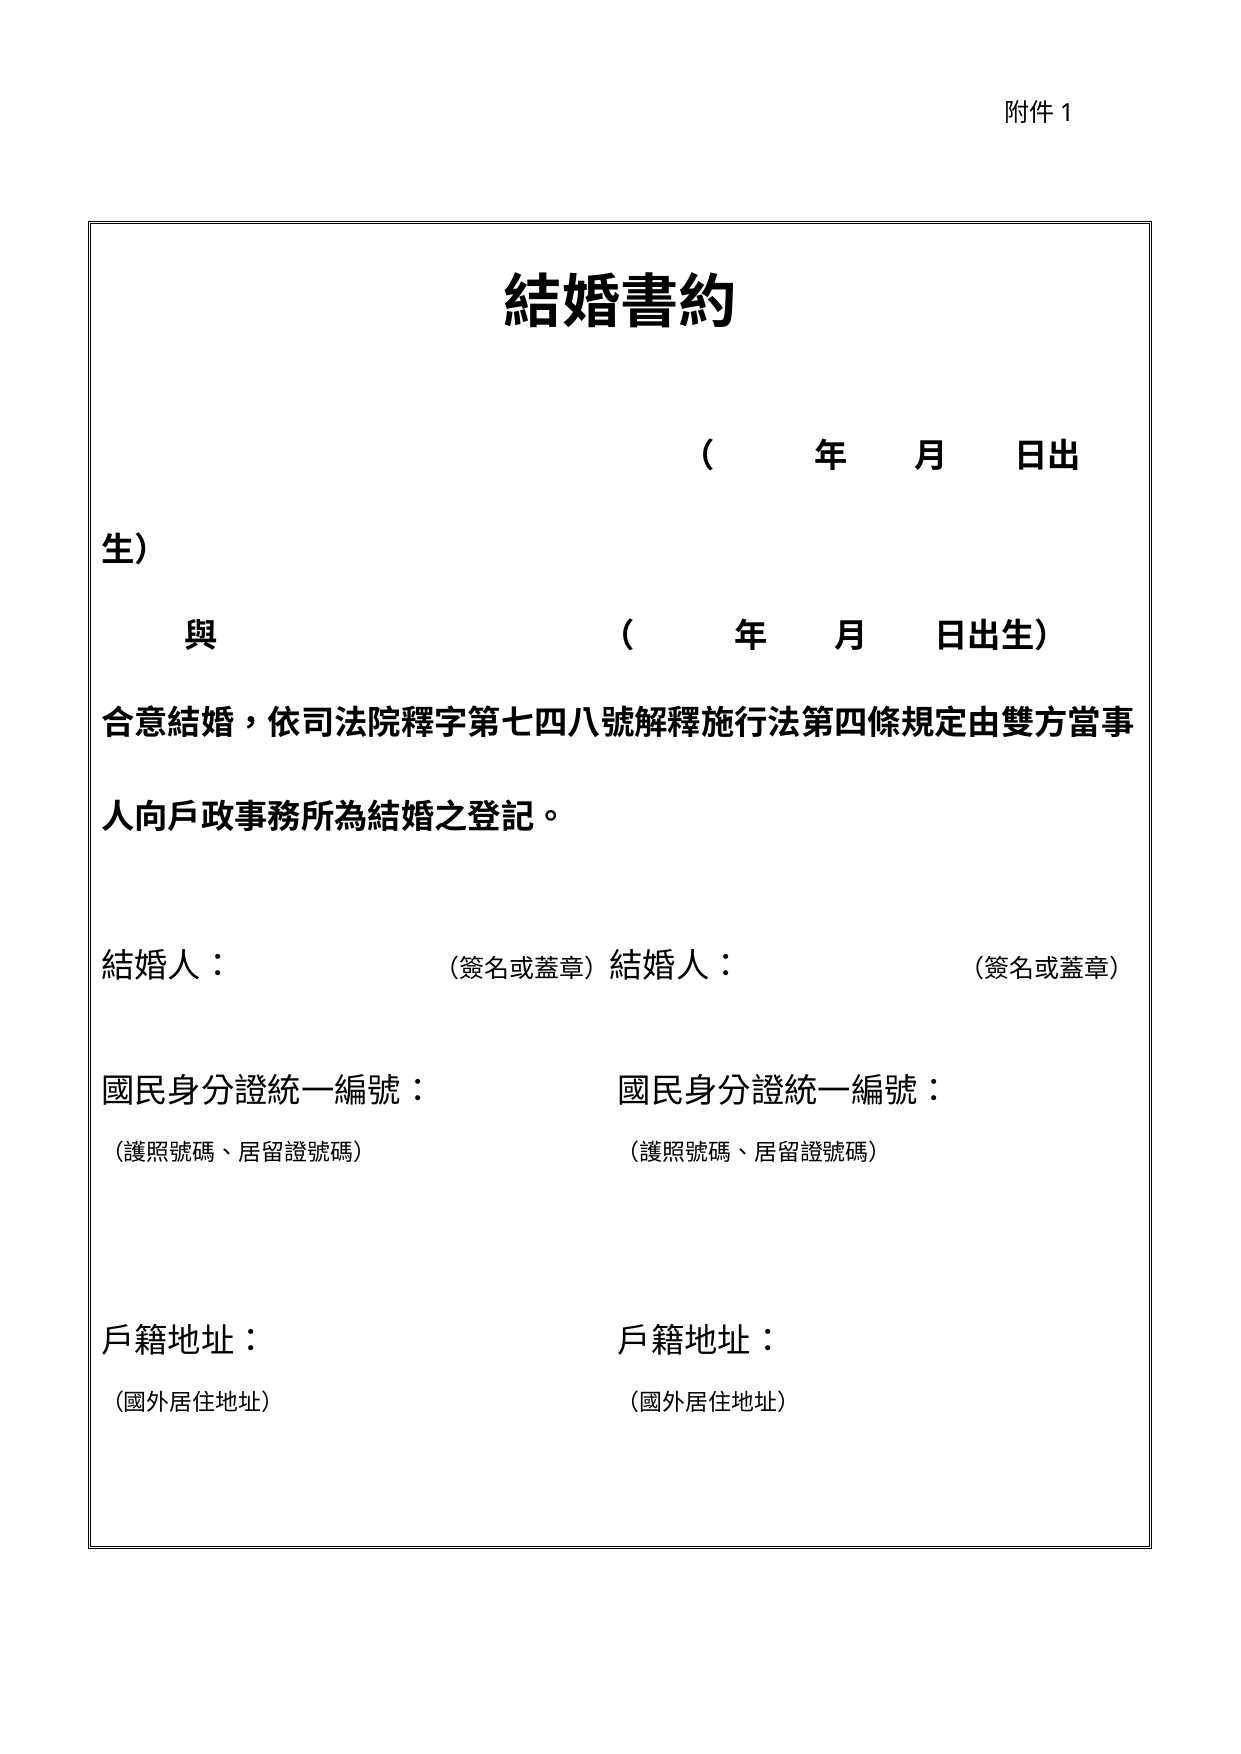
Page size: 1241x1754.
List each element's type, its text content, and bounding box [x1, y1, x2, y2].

text 附件1 [998, 92, 1096, 128]
table_header 結婚書約 （ 年 月 日出生） 與 （ 年 月 日出生） 合意結婚，依司法院釋字第七四八號解釋施行法第四條規定由雙方當事人向戶政事務所為結婚之登記。 結婚人： （簽名或蓋章）結婚人： （簽名或蓋章） 國民身分證統一編號： 國民身分證統一編號： （護照號碼、居留證號碼） （護照號碼、居留證號碼） 戶籍地址： 戶籍地址： （國外居住地址） （國外居住地址） [91, 224, 1149, 1546]
